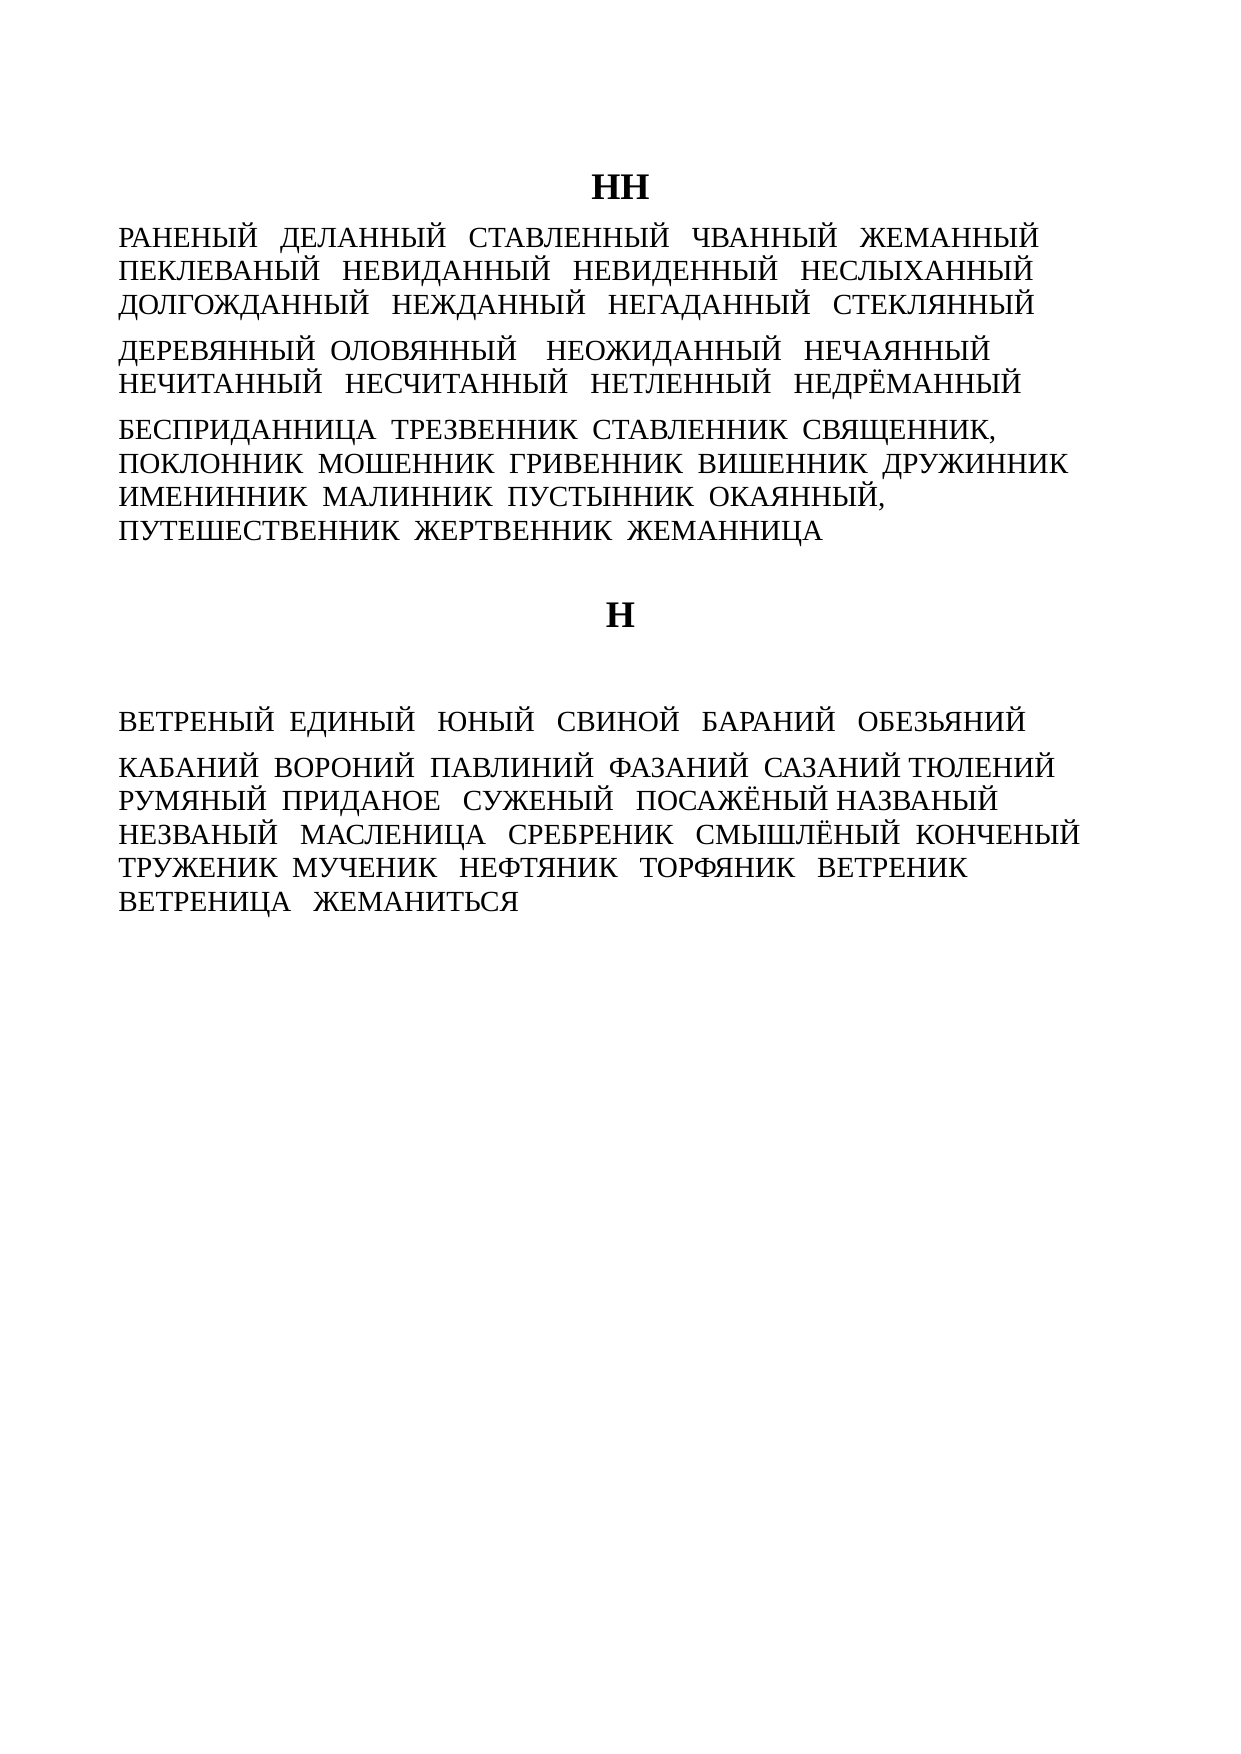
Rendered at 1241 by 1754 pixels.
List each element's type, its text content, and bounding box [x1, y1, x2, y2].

text БЕСПРИДАННИЦА ТРЕЗВЕННИК СТАВЛЕННИК СВЯЩЕННИК, ПОКЛОННИК МОШЕННИК ГРИВЕННИК ВИШЕННИК ДРУЖИННИК ИМЕНИННИК МАЛИННИК ПУСТЫННИК ОКАЯННЫЙ, ПУТЕШЕСТВЕННИК ЖЕРТВЕННИК ЖЕМАННИЦА [118, 412, 1122, 547]
text ВЕТРЕНЫЙ ЕДИНЫЙ ЮНЫЙ СВИНОЙ БАРАНИЙ ОБЕЗЬЯНИЙ [118, 704, 1122, 737]
text КАБАНИЙ ВОРОНИЙ ПАВЛИНИЙ ФАЗАНИЙ САЗАНИЙ ТЮЛЕНИЙ РУМЯНЫЙ ПРИДАНОЕ СУЖЕНЫЙ ПОСАЖЁНЫЙ НАЗВАНЫЙ НЕЗВАНЫЙ МАСЛЕНИЦА СРЕБРЕНИК СМЫШЛЁНЫЙ КОНЧЕНЫЙ ТРУЖЕНИК МУЧЕНИК НЕФТЯНИК ТОРФЯНИК ВЕТРЕНИК ВЕТРЕНИЦА ЖЕМАНИТЬСЯ [118, 750, 1122, 918]
text ДЕРЕВЯННЫЙ ОЛОВЯННЫЙ НЕОЖИДАННЫЙ НЕЧАЯННЫЙ НЕЧИТАННЫЙ НЕСЧИТАННЫЙ НЕТЛЕННЫЙ НЕДРЁМАННЫЙ [118, 333, 1122, 400]
text РАНЕНЫЙ ДЕЛАННЫЙ СТАВЛЕННЫЙ ЧВАННЫЙ ЖЕМАННЫЙ ПЕКЛЕВАНЫЙ НЕВИДАННЫЙ НЕВИДЕННЫЙ НЕСЛЫХАННЫЙ ДОЛГОЖДАННЫЙ НЕЖДАННЫЙ НЕГАДАННЫЙ СТЕКЛЯННЫЙ [118, 220, 1122, 320]
text НН [118, 164, 1122, 207]
text Н [118, 593, 1122, 636]
